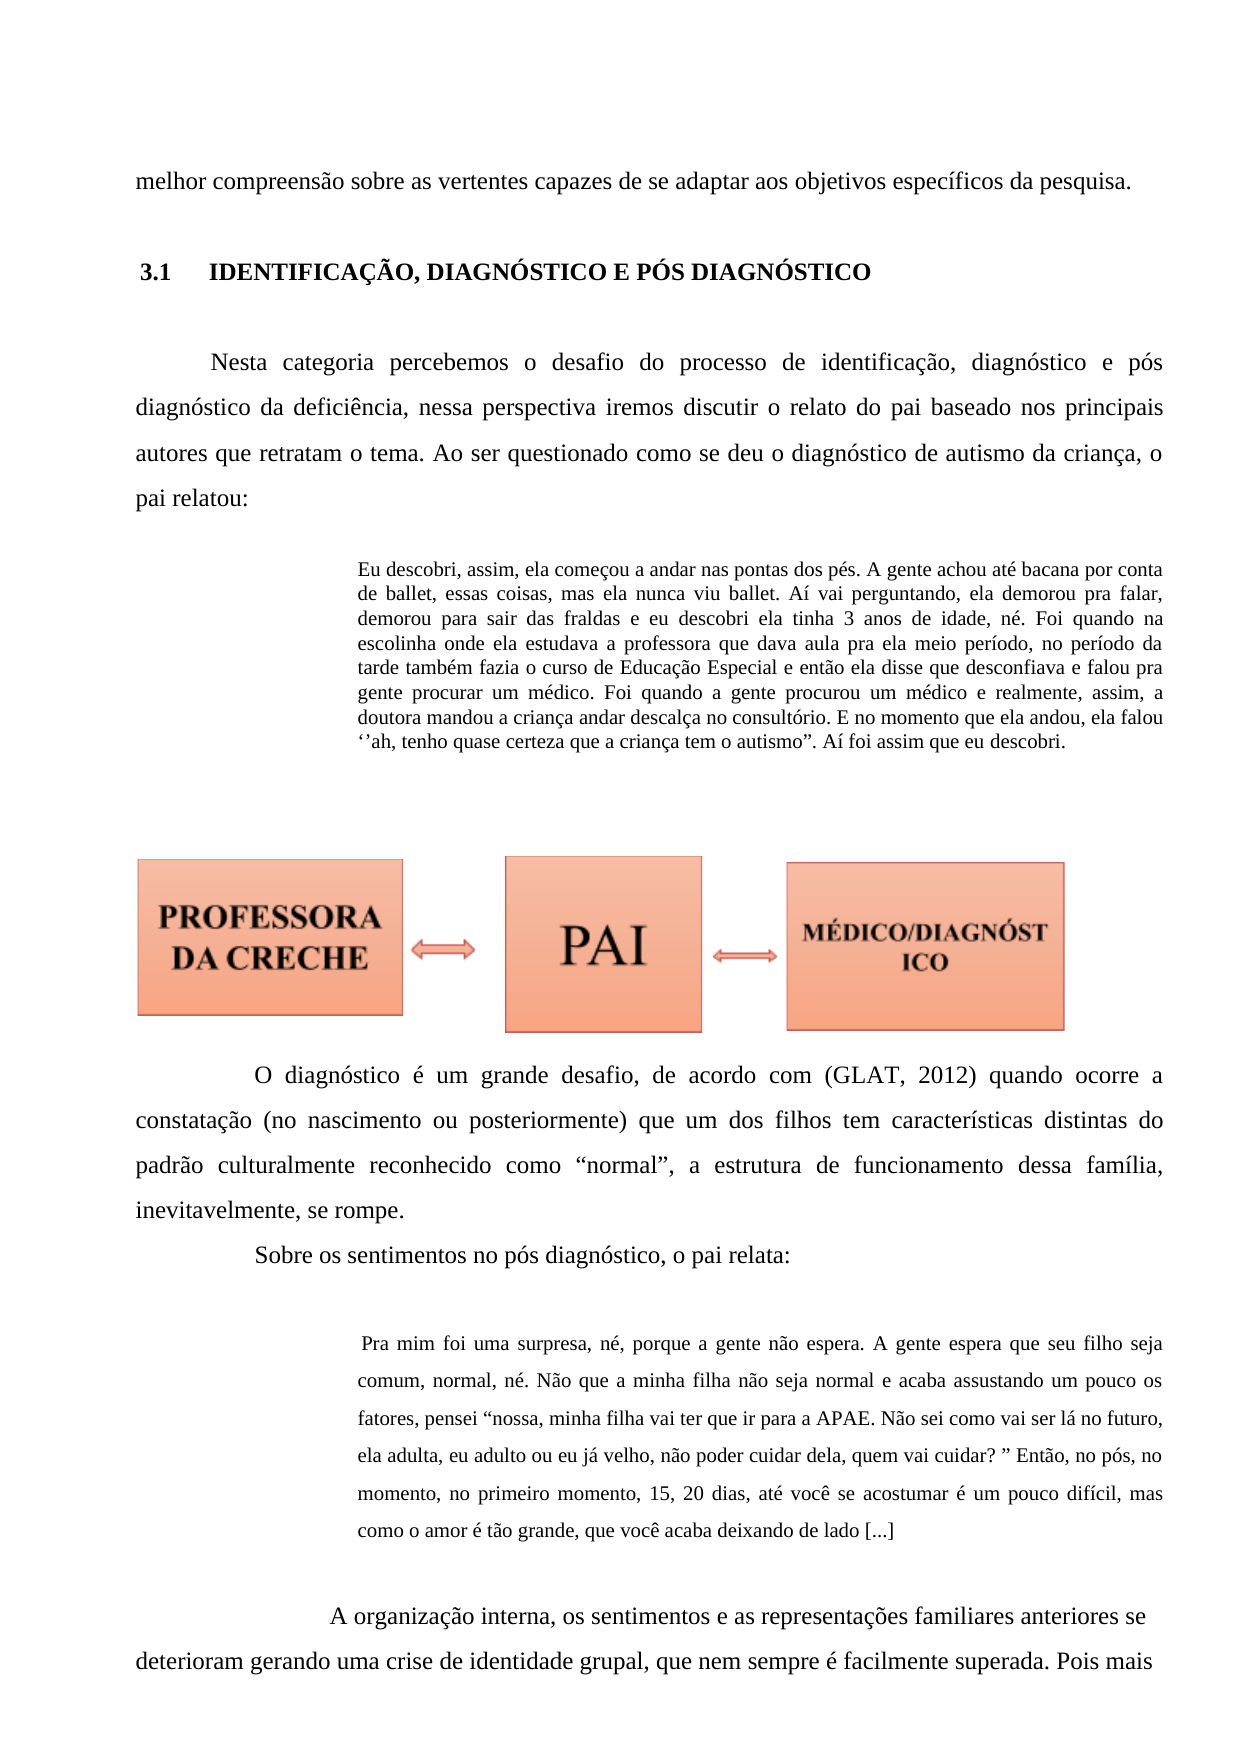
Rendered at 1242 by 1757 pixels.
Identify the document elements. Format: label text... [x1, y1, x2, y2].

text O diagnóstico é um grande desafio, de acordo com (GLAT, 2012) quando ocorre a constatação (no nascimento ou posteriormente) que um dos filhos tem características distintas do padrão culturalmente reconhecido como “normal”, a estrutura de funcionamento dessa família, inevitavelmente, se rompe. [135, 1060, 1164, 1224]
text Pra mim foi uma surpresa, né, porque a gente não espera. A gente espera que seu filho seja comum, normal, né. Não que a minha filha não seja normal e acaba assustando um pouco os fatores, pensei “nossa, minha filha vai ter que ir para a APAE. Não sei como vai ser lá no futuro, ela adulta, eu adulto ou eu já velho, não poder cuidar dela, quem vai cuidar? ” Então, no pós, no momento, no primeiro momento, 15, 20 dias, até você se acostumar é um pouco difícil, mas como o amor é tão grande, que você acaba deixando de lado [...] [357, 1330, 1164, 1542]
text melhor compreensão sobre as vertentes capazes de se adaptar aos objetivos específicos da pesquisa. [135, 166, 1175, 194]
text Sobre os sentimentos no pós diagnóstico, o pai relata: [254, 1241, 1175, 1269]
text Eu descobri, assim, ela começou a andar nas pontas dos pés. A gente achou até bacana por conta de ballet, essas coisas, mas ela nunca viu ballet. Aí vai perguntando, ela demorou pra falar, demorou para sair das fraldas e eu descobri ela tinha 3 anos de idade, né. Foi quando na escolinha onde ela estudava a professora que dava aula pra ela meio período, no período da tarde também fazia o curso de Educação Especial e então ela disse que desconfiava e falou pra gente procurar um médico. Foi quando a gente procurou um médico e realmente, assim, a doutora mandou a criança andar descalça no consultório. E no momento que ela andou, ela falou ‘’ah, tenho quase certeza que a criança tem o autismo”. Aí foi assim que eu descobri. [357, 556, 1164, 753]
text A organização interna, os sentimentos e as representações familiares anteriores se deterioram gerando uma crise de identidade grupal, que nem sempre é facilmente superada. Pois mais [135, 1601, 1175, 1675]
subtitle 3.1 IDENTIFICAÇÃO, DIAGNÓSTICO E PÓS DIAGNÓSTICO [140, 257, 1175, 285]
text Nesta categoria percebemos o desafio do processo de identificação, diagnóstico e pós diagnóstico da deficiência, nessa perspectiva iremos discutir o relato do pai baseado nos principais autores que retratam o tema. Ao ser questionado como se deu o diagnóstico de autismo da criança, o pai relatou: [135, 347, 1164, 511]
